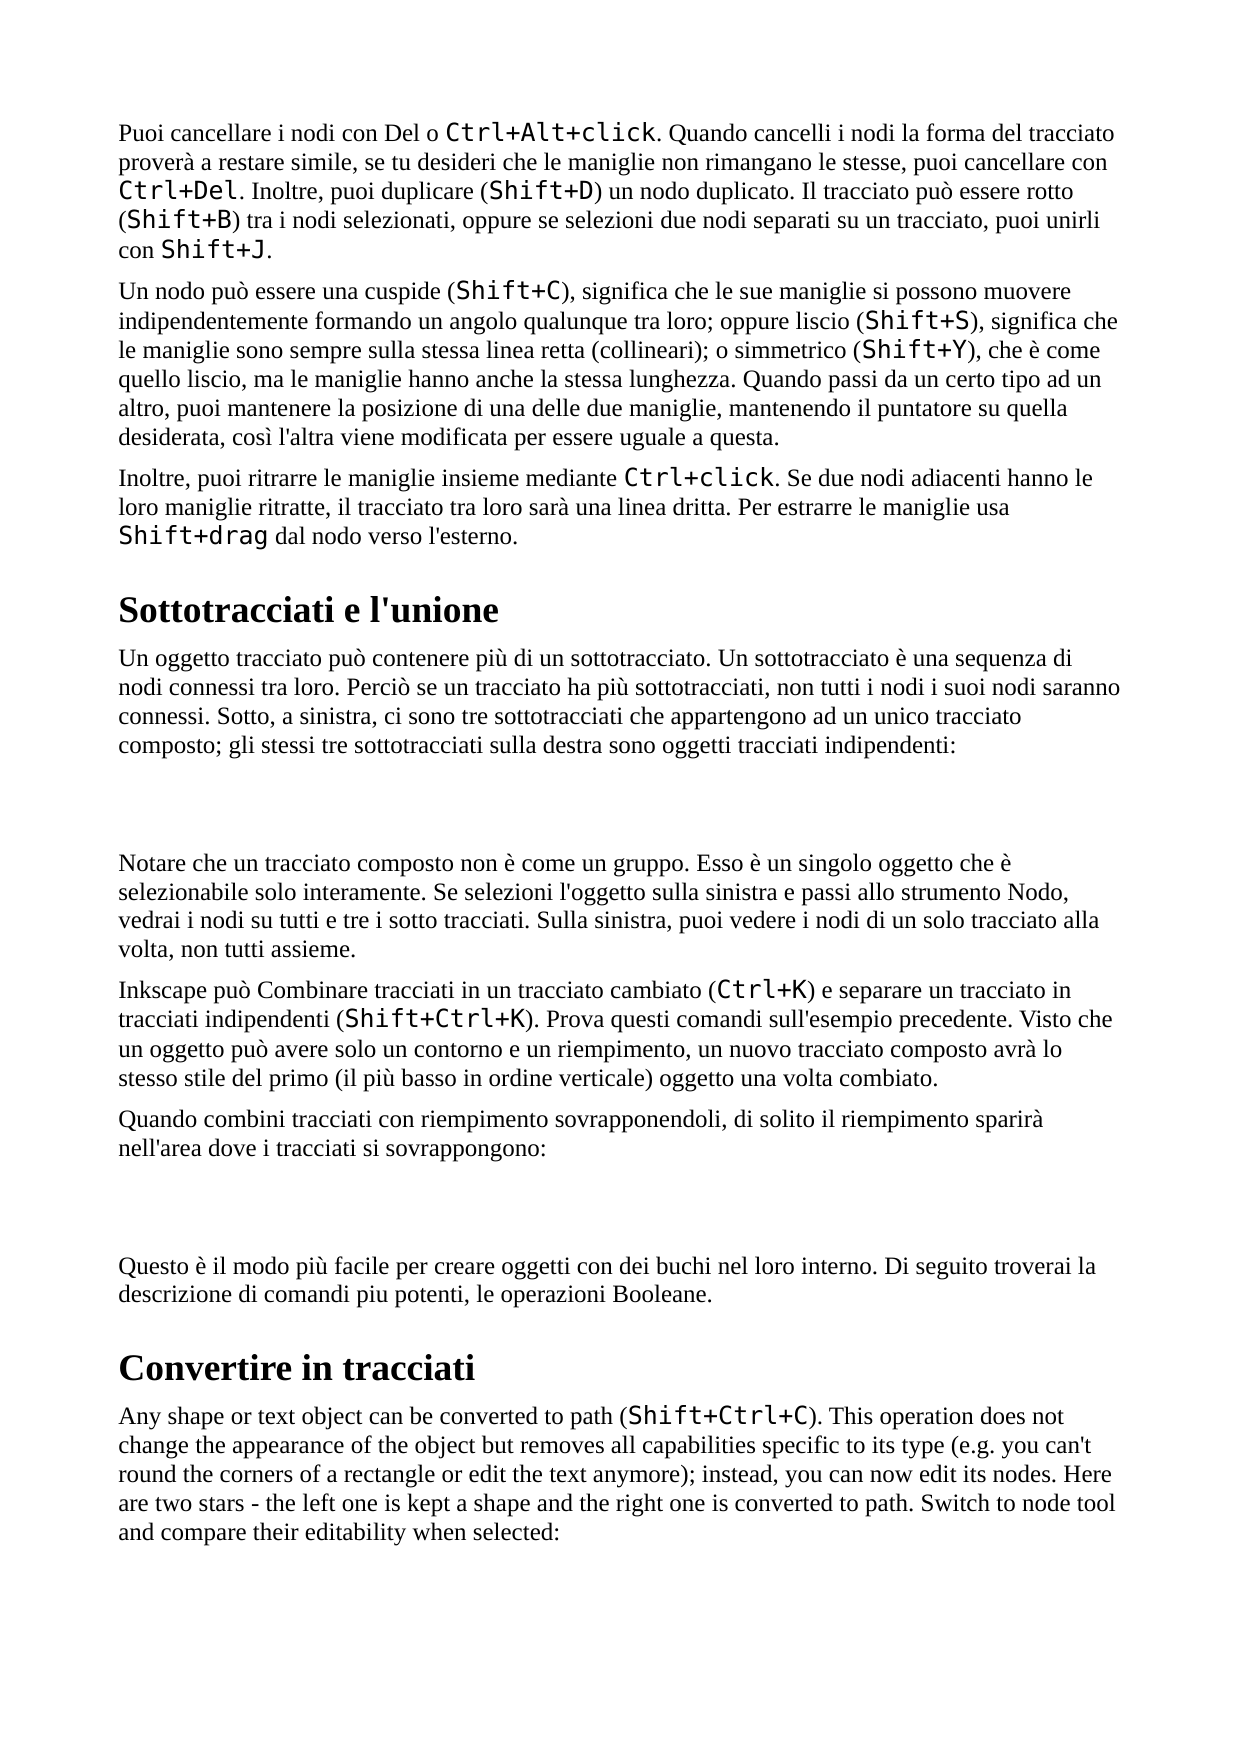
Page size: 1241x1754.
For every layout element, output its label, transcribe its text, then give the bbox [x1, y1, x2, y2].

text Puoi cancellare i nodi con Del o Ctrl+Alt+click. Quando cancelli i nodi la forma del tracciato proverà a restare simile, se tu desideri che le maniglie non rimangano le stesse, puoi cancellare con Ctrl+Del. Inoltre, puoi duplicare (Shift+D) un nodo duplicato. Il tracciato può essere rotto (Shift+B) tra i nodi selezionati, oppure se selezioni due nodi separati su un tracciato, puoi unirli con Shift+J. [118, 118, 1122, 264]
text Inoltre, puoi ritrarre le maniglie insieme mediante Ctrl+click. Se due nodi adiacenti hanno le loro maniglie ritratte, il tracciato tra loro sarà una linea dritta. Per estrarre le maniglie usa Shift+drag dal nodo verso l'esterno. [118, 463, 1122, 550]
text Un oggetto tracciato può contenere più di un sottotracciato. Un sottotracciato è una sequenza di nodi connessi tra loro. Perciò se un tracciato ha più sottotracciati, non tutti i nodi i suoi nodi saranno connessi. Sotto, a sinistra, ci sono tre sottotracciati che appartengono ad un unico tracciato composto; gli stessi tre sottotracciati sulla destra sono oggetti tracciati indipendenti: [118, 643, 1122, 758]
text Any shape or text object can be converted to path (Shift+Ctrl+C). This operation does not change the appearance of the object but removes all capabilities specific to its type (e.g. you can't round the corners of a rectangle or edit the text anymore); instead, you can now edit its nodes. Here are two stars - the left one is kept a shape and the right one is converted to path. Switch to node tool and compare their editability when selected: [118, 1401, 1122, 1546]
text Quando combini tracciati con riempimento sovrapponendoli, di solito il riempimento sparirà nell'area dove i tracciati si sovrappongono: [118, 1104, 1122, 1161]
text Un nodo può essere una cuspide (Shift+C), significa che le sue maniglie si possono muovere indipendentemente formando un angolo qualunque tra loro; oppure liscio (Shift+S), significa che le maniglie sono sempre sulla stessa linea retta (collineari); o simmetrico (Shift+Y), che è come quello liscio, ma le maniglie hanno anche la stessa lunghezza. Quando passi da un certo tipo ad un altro, puoi mantenere la posizione di una delle due maniglie, mantenendo il puntatore su quella desiderata, così l'altra viene modificata per essere uguale a questa. [118, 276, 1122, 451]
text Inkscape può Combinare tracciati in un tracciato cambiato (Ctrl+K) e separare un tracciato in tracciati indipendenti (Shift+Ctrl+K). Prova questi comandi sull'esempio precedente. Visto che un oggetto può avere solo un contorno e un riempimento, un nuovo tracciato composto avrà lo stesso stile del primo (il più basso in ordine verticale) oggetto una volta combiato. [118, 975, 1122, 1091]
subtitle Convertire in tracciati [118, 1346, 1122, 1389]
subtitle Sottotracciati e l'unione [118, 588, 1122, 631]
text Notare che un tracciato composto non è come un gruppo. Esso è un singolo oggetto che è selezionabile solo interamente. Se selezioni l'oggetto sulla sinistra e passi allo strumento Nodo, vedrai i nodi su tutti e tre i sotto tracciati. Sulla sinistra, puoi vedere i nodi di un solo tracciato alla volta, non tutti assieme. [118, 848, 1122, 963]
text Questo è il modo più facile per creare oggetti con dei buchi nel loro interno. Di seguito troverai la descrizione di comandi piu potenti, le operazioni Booleane. [118, 1251, 1122, 1308]
